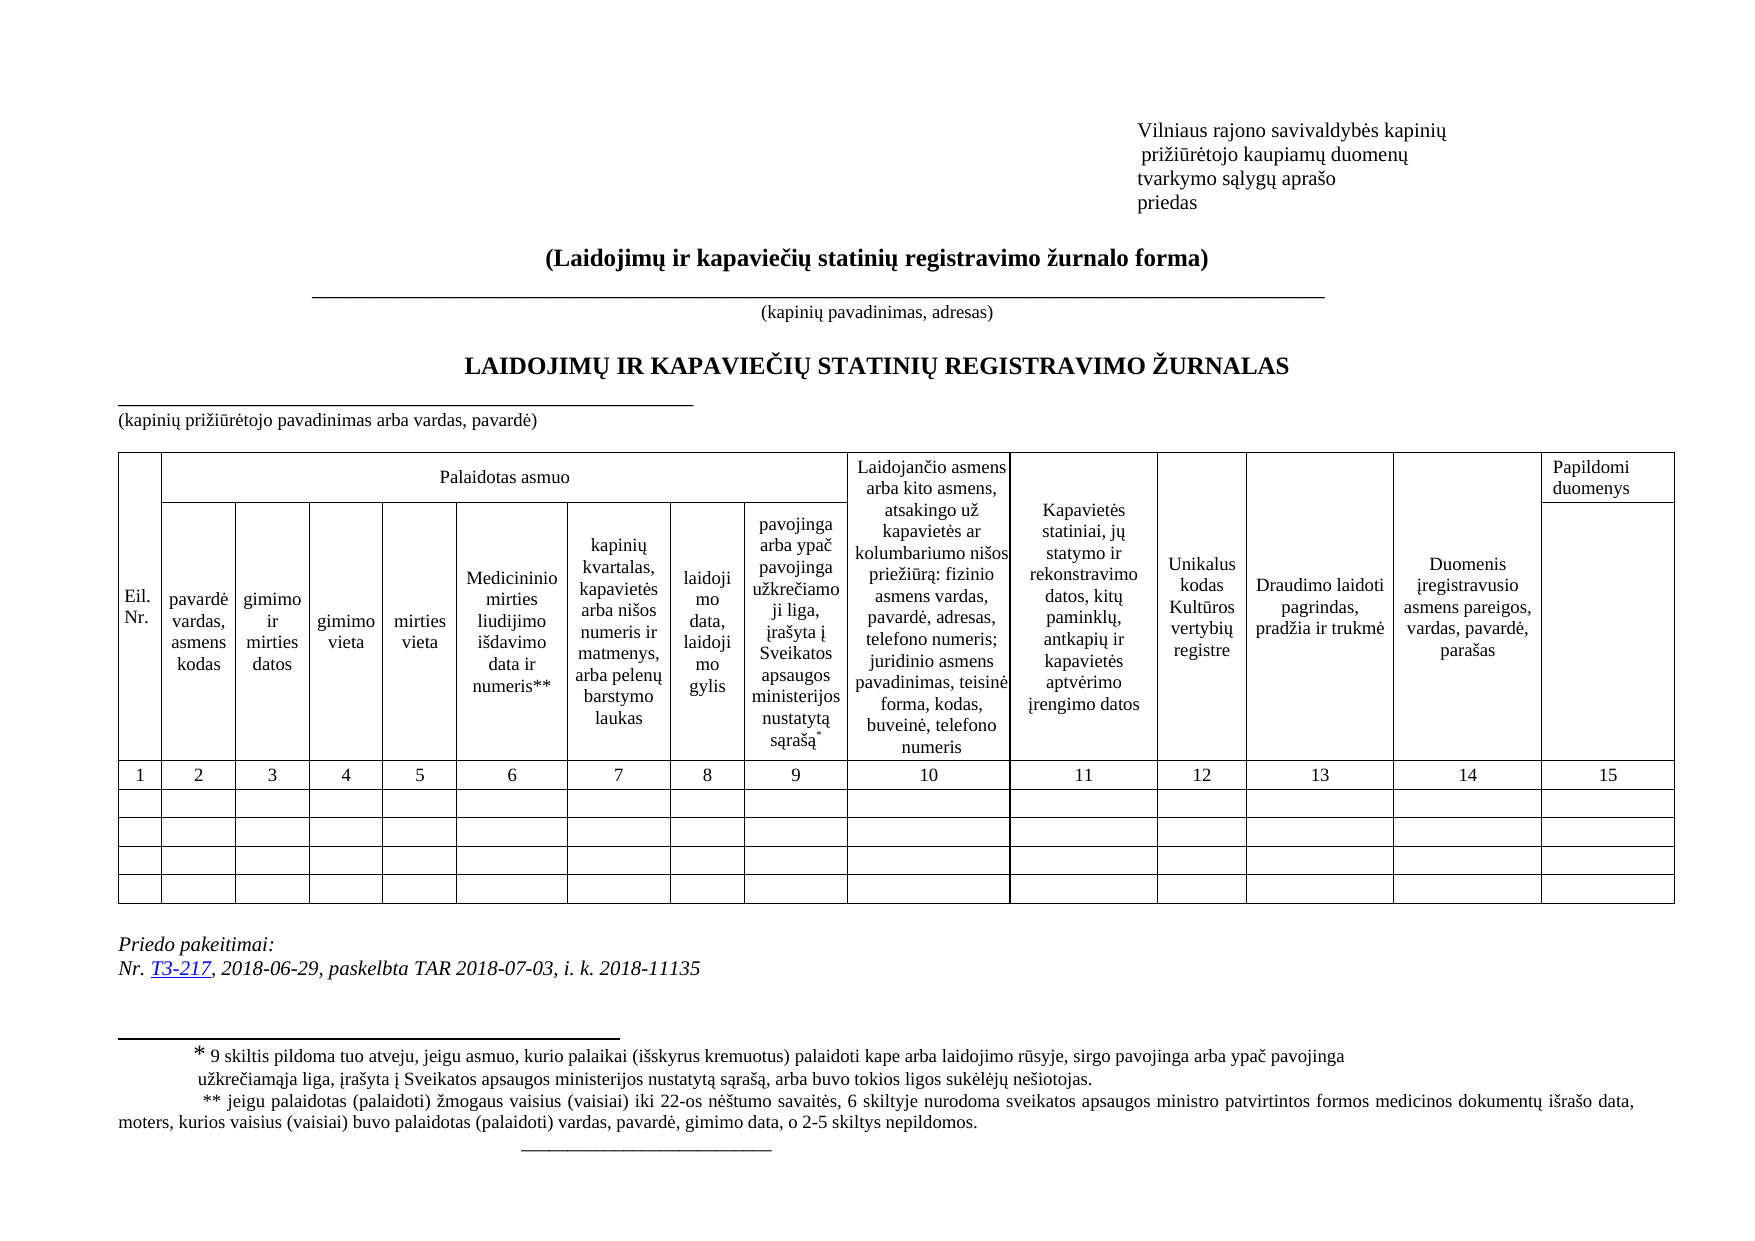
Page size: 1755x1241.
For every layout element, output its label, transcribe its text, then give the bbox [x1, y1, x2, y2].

text prižiūrėtojo kaupiamų duomenų [118, 142, 1636, 166]
table_cell 5 [383, 761, 456, 789]
text Priedo pakeitimai: [118, 932, 1636, 956]
table_cell [568, 818, 670, 846]
table_cell [383, 818, 456, 846]
table_cell [1247, 818, 1393, 846]
table_header Palaidotas asmuo [162, 453, 847, 502]
table_cell [568, 847, 670, 874]
table_cell [119, 818, 161, 846]
table_cell kapinių kvartalas, kapavietės arba nišos numeris ir matmenys, arba pelenų barstymo laukas [568, 503, 670, 760]
table_cell [745, 875, 847, 902]
text ______________________________________________ [118, 380, 1636, 408]
table_cell [383, 790, 456, 817]
table_cell [568, 875, 670, 902]
table_cell [1394, 790, 1541, 817]
table_cell [162, 790, 235, 817]
table_cell [119, 875, 161, 902]
table_cell [310, 875, 382, 902]
table_cell [310, 847, 382, 874]
table_cell [1247, 847, 1393, 874]
table_cell [1011, 875, 1157, 902]
text Nr. T3-217, 2018-06-29, paskelbta TAR 2018-07-03, i. k. 2018-11135 [118, 956, 1636, 980]
text Vilniaus rajono savivaldybės kapinių [118, 118, 1636, 142]
table_cell [457, 790, 567, 817]
table_header Eil. Nr. [119, 453, 161, 760]
table_cell [1394, 847, 1541, 874]
table_cell [671, 790, 744, 817]
table_cell 7 [568, 761, 670, 789]
table_cell [848, 790, 1009, 817]
table_cell [745, 818, 847, 846]
table_cell [671, 818, 744, 846]
table_cell [1542, 875, 1674, 902]
table_cell 4 [310, 761, 382, 789]
table_cell [162, 818, 235, 846]
table_cell 6 [457, 761, 567, 789]
table_cell [310, 818, 382, 846]
text _________________________________________________________________________________ [118, 272, 1636, 301]
table_cell 10 [848, 761, 1009, 789]
table_cell [671, 875, 744, 902]
table_cell pavardė vardas, asmens kodas [162, 503, 235, 760]
table_cell [119, 790, 161, 817]
text (Laidojimų ir kapaviečių statinių registravimo žurnalo forma) [118, 243, 1636, 272]
table_cell [1394, 875, 1541, 902]
table_cell [457, 818, 567, 846]
table_header Unikalus kodas Kultūros vertybių registre [1158, 453, 1246, 760]
table_cell Medicininio mirties liudijimo išdavimo data ir numeris** [457, 503, 567, 760]
table_cell [310, 790, 382, 817]
table_cell [162, 875, 235, 902]
table_cell [236, 790, 309, 817]
table_cell [1011, 790, 1157, 817]
table_cell [848, 847, 1009, 874]
table_cell [745, 790, 847, 817]
table_cell 15 [1542, 761, 1674, 789]
text tvarkymo sąlygų aprašo [118, 166, 1636, 190]
table_cell [236, 818, 309, 846]
table_cell [1542, 503, 1674, 760]
table_cell 9 [745, 761, 847, 789]
table_header Kapavietės statiniai, jų statymo ir rekonstravimo datos, kitų paminklų, antkapių ir kapavietės aptvėrimo įrengimo datos [1011, 453, 1157, 760]
table_cell [236, 875, 309, 902]
text (kapinių prižiūrėtojo pavadinimas arba vardas, pavardė) [118, 408, 1636, 430]
table_cell [162, 847, 235, 874]
table_cell [568, 790, 670, 817]
table_cell [1158, 847, 1246, 874]
table_cell [1158, 875, 1246, 902]
table_cell [1542, 790, 1674, 817]
table_cell [383, 847, 456, 874]
table_cell gimimo vieta [310, 503, 382, 760]
table_cell [848, 818, 1009, 846]
table_cell 3 [236, 761, 309, 789]
table_cell [1011, 818, 1157, 846]
table_cell 2 [162, 761, 235, 789]
table_cell 1 [119, 761, 161, 789]
table_cell 13 [1247, 761, 1393, 789]
table_cell 12 [1158, 761, 1246, 789]
table_header Papildomi duomenys [1542, 453, 1674, 502]
table_cell 11 [1011, 761, 1157, 789]
table_cell 8 [671, 761, 744, 789]
table_cell [1158, 790, 1246, 817]
text priedas [118, 190, 1636, 214]
table_header Draudimo laidoti pagrindas, pradžia ir trukmė [1247, 453, 1393, 760]
table_cell [236, 847, 309, 874]
table_cell [848, 875, 1009, 902]
table_cell [1542, 818, 1674, 846]
table_cell [745, 847, 847, 874]
table_header Duomenis įregistravusio asmens pareigos, vardas, pavardė, parašas [1394, 453, 1541, 760]
table_cell pavojinga arba ypač pavojinga užkrečiamoji liga, įrašyta į Sveikatos apsaugos ministerijos nustatytą sąrašą [745, 503, 847, 760]
table_cell [457, 847, 567, 874]
table_cell 14 [1394, 761, 1541, 789]
table_cell laidojimo data, laidojimo gylis [671, 503, 744, 760]
table_cell [671, 847, 744, 874]
table_cell [1247, 790, 1393, 817]
table_cell mirties vieta [383, 503, 456, 760]
table_cell gimimo ir mirties datos [236, 503, 309, 760]
table_cell [1011, 847, 1157, 874]
table_cell [1394, 818, 1541, 846]
table_cell [1247, 875, 1393, 902]
table_cell [1158, 818, 1246, 846]
table_cell [457, 875, 567, 902]
text LAIDOJIMŲ IR KAPAVIEČIŲ STATINIŲ REGISTRAVIMO ŽURNALAS [118, 351, 1636, 380]
text (kapinių pavadinimas, adresas) [118, 301, 1636, 322]
table_cell [1542, 847, 1674, 874]
table_cell [119, 847, 161, 874]
table_header Laidojančio asmens arba kito asmens, atsakingo už kapavietės ar kolumbariumo nišos priežiūrą: fizinio asmens vardas, pavardė, adresas, telefono numeris; juridinio asmens pavadinimas, teisinė forma, kodas, buveinė, telefono numeris [848, 453, 1009, 760]
table_cell [383, 875, 456, 902]
